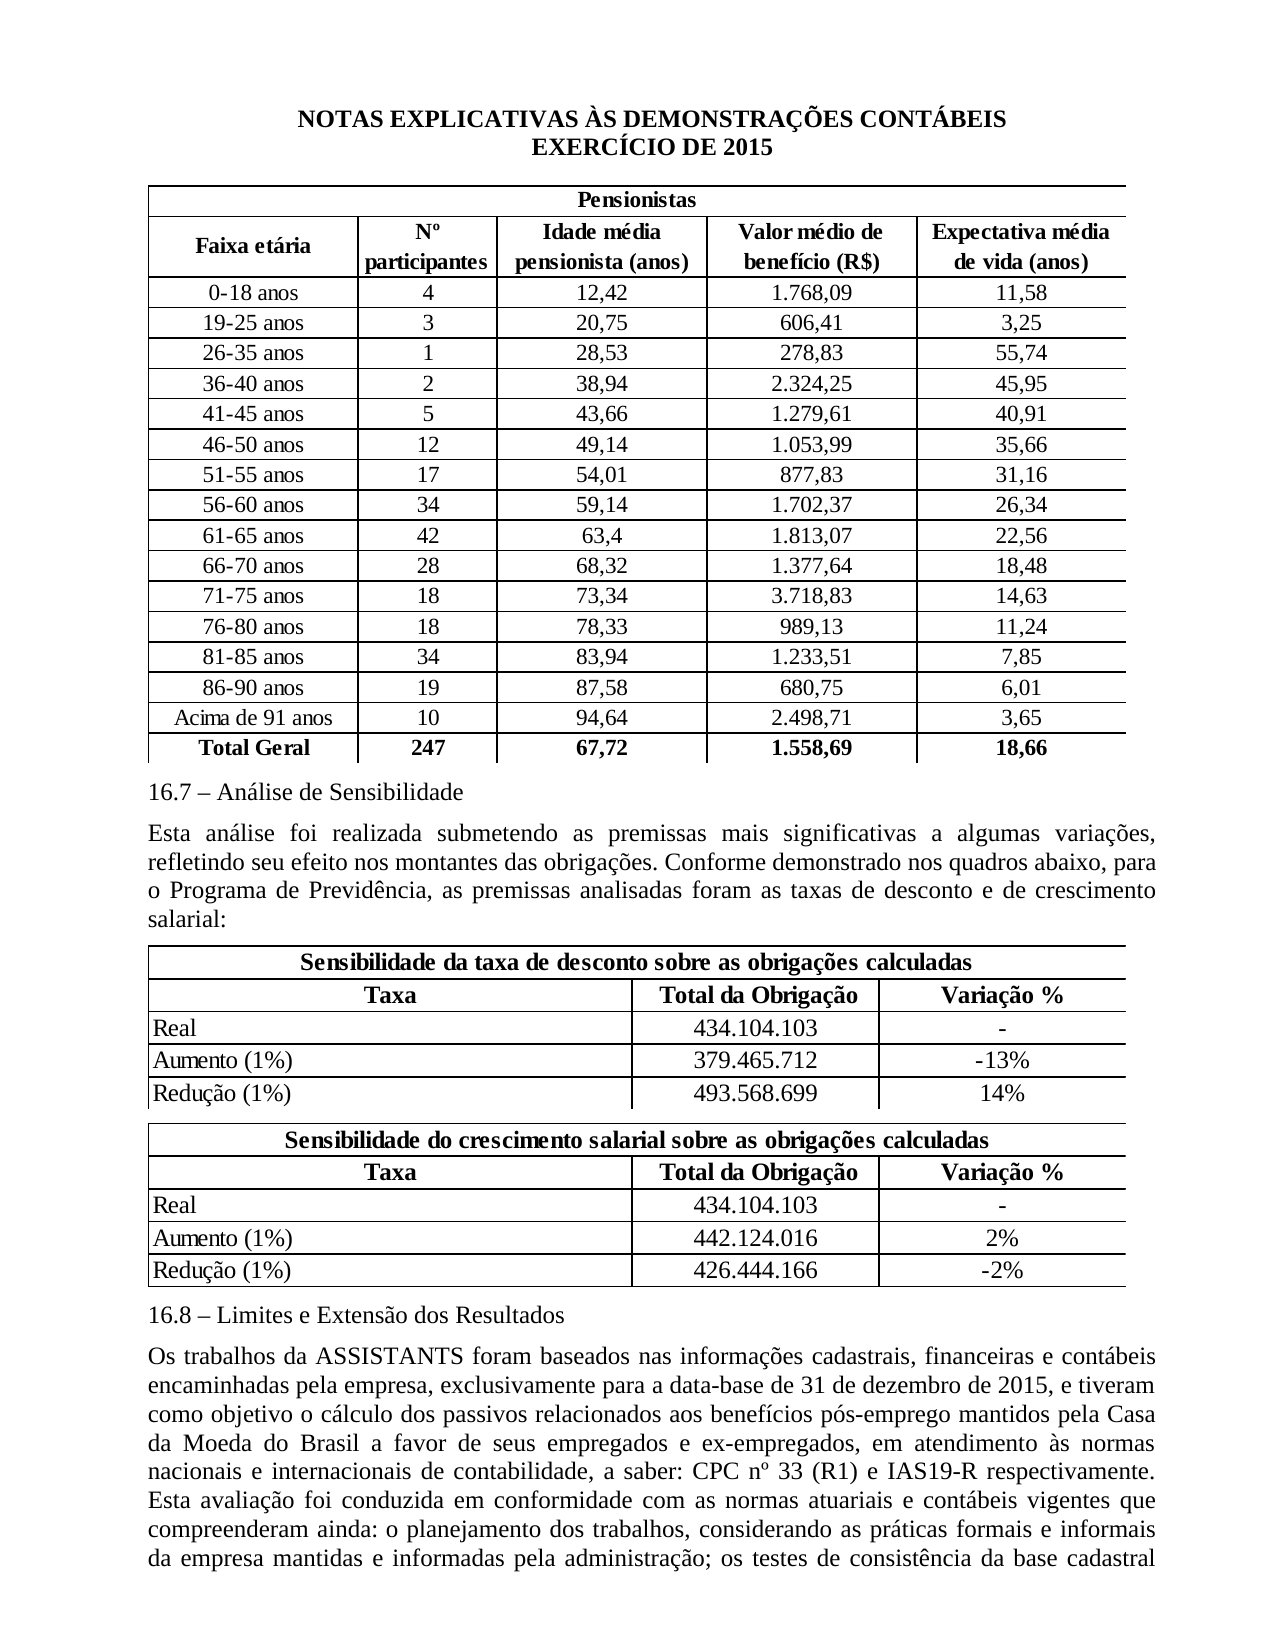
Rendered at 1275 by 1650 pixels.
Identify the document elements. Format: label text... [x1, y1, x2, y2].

text Os trabalhos da ASSISTANTS foram baseados nas informações cadastrais, financeiras e contábeis encaminhadas pela empresa, exclusivamente para a data-base de 31 de dezembro de 2015, e tiveram como objetivo o cálculo dos passivos relacionados aos benefícios pós-emprego mantidos pela Casa da Moeda do Brasil a favor de seus empregados e ex-empregados, em atendimento às normas nacionais e internacionais de contabilidade, a saber: CPC nº 33 (R1) e IAS19-R respectivamente. Esta avaliação foi conduzida em conformidade com as normas atuariais e contábeis vigentes que compreenderam ainda: o planejamento dos trabalhos, considerando as práticas formais e informais da empresa mantidas e informadas pela administração; os testes de consistência da base cadastral [148, 1341, 1157, 1571]
text 16.7 – Análise de Sensibilidade [148, 777, 1157, 805]
text 16.8 – Limites e Extensão dos Resultados [148, 1300, 1157, 1329]
text Esta análise foi realizada submetendo as premissas mais significativas a algumas variações, refletindo seu efeito nos montantes das obrigações. Conforme demonstrado nos quadros abaixo, para o Programa de Previdência, as premissas analisadas foram as taxas de desconto e de crescimento salarial: [148, 818, 1157, 933]
